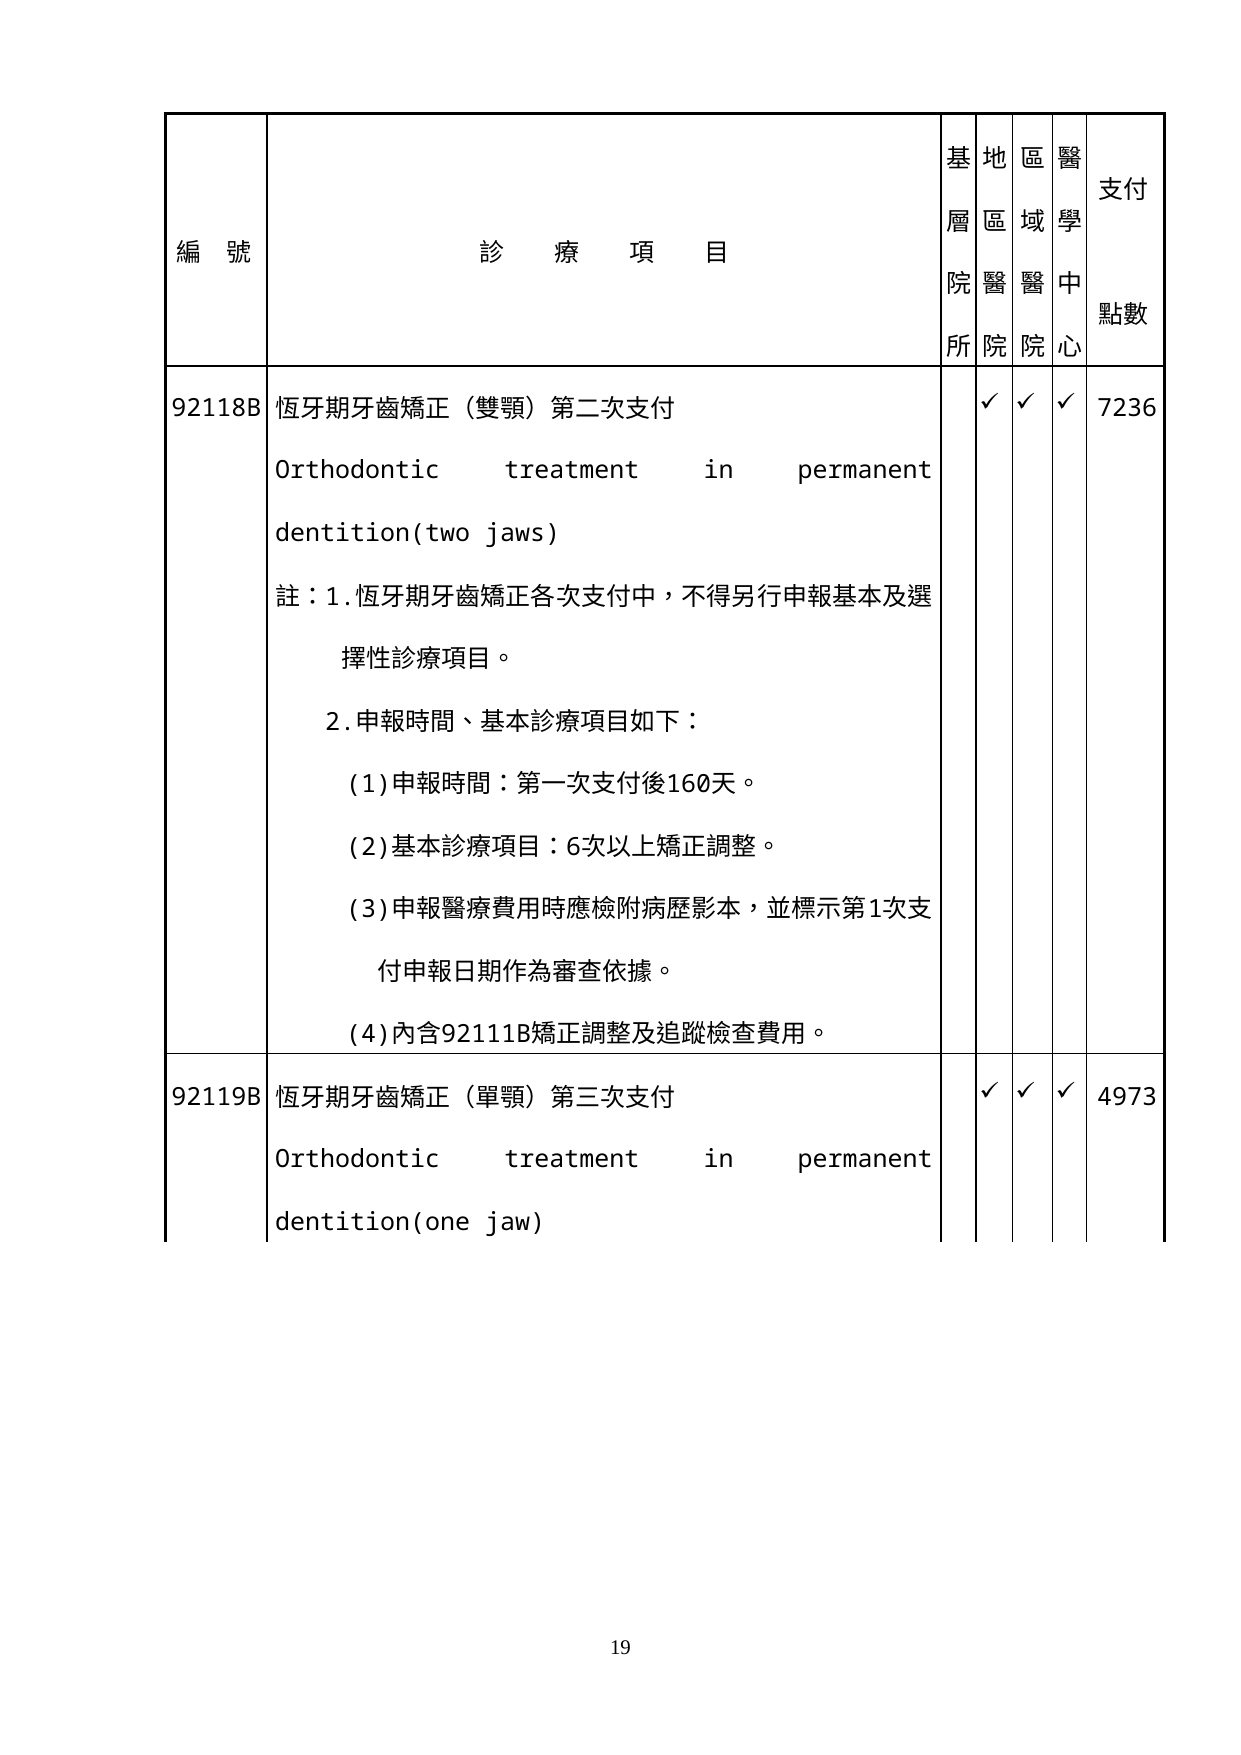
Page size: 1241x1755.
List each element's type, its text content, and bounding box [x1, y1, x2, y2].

table_cell 恆牙期牙齒矯正（單顎）第三次支付 Orthodontic treatment in permanent dentition(one jaw) [268, 1054, 940, 1242]
table_header 編 號 [167, 115, 266, 365]
table_cell 92119B [167, 1054, 266, 1242]
table_cell 7236 [1087, 367, 1163, 1052]
table_header 診 療 項 目 [268, 115, 940, 365]
table_cell  [1013, 367, 1052, 1052]
table_header 地 區 醫 院 [977, 115, 1012, 365]
table_header 醫 學 中 心 [1053, 115, 1086, 365]
table_cell  [977, 1054, 1012, 1242]
table_cell [942, 1054, 975, 1242]
table_cell  [1013, 1054, 1052, 1242]
table_cell  [1053, 367, 1086, 1052]
table_cell  [1053, 1054, 1086, 1242]
table_cell  [977, 367, 1012, 1052]
table_header 區 域 醫 院 [1013, 115, 1052, 365]
table_header 基 層 院 所 [942, 115, 975, 365]
table_header 支付 點數 [1087, 115, 1163, 365]
table_cell [942, 367, 975, 1052]
table_cell 92118B [167, 367, 266, 1052]
table_cell 恆牙期牙齒矯正（雙顎）第二次支付 Orthodontic treatment in permanent dentition(two jaws) 註：1.恆牙期牙齒矯正各次支付中，不得另行申報基本及選擇性診療項目。 2.申報時間、基本診療項目如下： (1)申報時間：第一次支付後160天。 (2)基本診療項目：6次以上矯正調整。 (3)申報醫療費用時應檢附病歷影本，並標示第1次支付申報日期作為審查依據。 (4)內含92111B矯正調整及追蹤檢查費用。 [268, 367, 940, 1052]
table_cell 4973 [1087, 1054, 1163, 1242]
